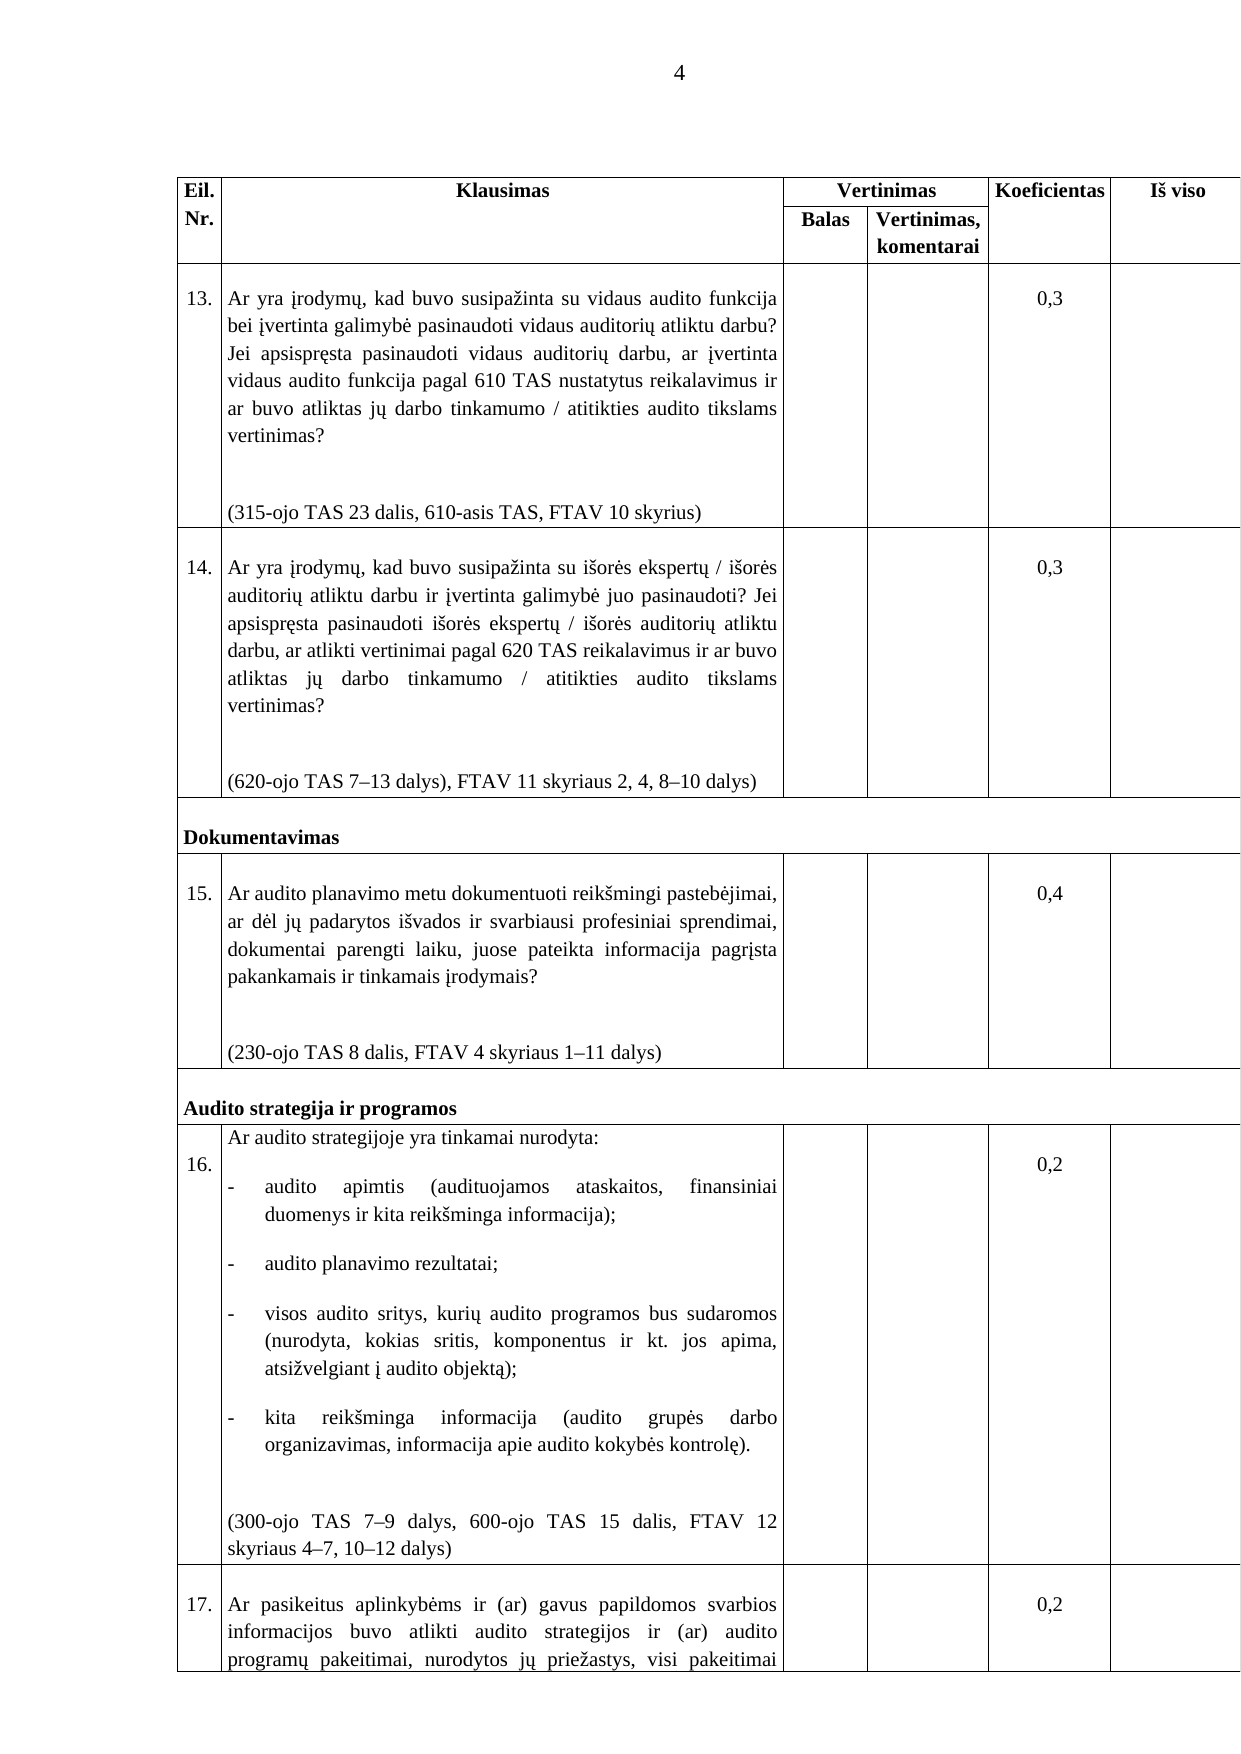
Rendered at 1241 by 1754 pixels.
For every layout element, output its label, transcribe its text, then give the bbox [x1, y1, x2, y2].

table_cell Ar yra įrodymų, kad buvo susipažinta su vidaus audito funkcija bei įvertinta galimybė pasinaudoti vidaus auditorių atliktu darbu? Jei apsispręsta pasinaudoti vidaus auditorių darbu, ar įvertinta vidaus audito funkcija pagal 610 TAS nustatytus reikalavimus ir ar buvo atliktas jų darbo tinkamumo / atitikties audito tikslams vertinimas? (315-ojo TAS 23 dalis, 610-asis TAS, FTAV 10 skyrius) [222, 264, 783, 527]
table_cell Ar pasikeitus aplinkybėms ir (ar) gavus papildomos svarbios informacijos buvo atlikti audito strategijos ir (ar) audito programų pakeitimai, nurodytos jų priežastys, visi pakeitimai [222, 1565, 783, 1671]
table_cell [1111, 1125, 1240, 1564]
table_cell 13. [178, 264, 221, 527]
table_cell [868, 854, 988, 1068]
table_cell 0,3 [989, 264, 1110, 527]
table_cell Ar yra įrodymų, kad buvo susipažinta su išorės ekspertų / išorės auditorių atliktu darbu ir įvertinta galimybė juo pasinaudoti? Jei apsispręsta pasinaudoti išorės ekspertų / išorės auditorių atliktu darbu, ar atlikti vertinimai pagal 620 TAS reikalavimus ir ar buvo atliktas jų darbo tinkamumo / atitikties audito tikslams vertinimas? (620-ojo TAS 7–13 dalys), FTAV 11 skyriaus 2, 4, 8–10 dalys) [222, 528, 783, 797]
table_cell 16. [178, 1125, 221, 1564]
table_cell 0,2 [989, 1565, 1110, 1671]
table_cell Audito strategija ir programos [178, 1069, 1240, 1124]
table_cell [1111, 1565, 1240, 1671]
table_cell [868, 1565, 988, 1671]
table_cell 0,3 [989, 528, 1110, 797]
table_header Vertinimas [784, 178, 988, 206]
table_header Eil. Nr. [178, 178, 221, 263]
table_cell 15. [178, 854, 221, 1068]
table_cell 0,2 [989, 1125, 1110, 1564]
table_cell 17. [178, 1565, 221, 1671]
table_cell [784, 528, 867, 797]
table_header Iš viso [1111, 178, 1240, 263]
table_header Koeficientas [989, 178, 1110, 263]
table_cell 0,4 [989, 854, 1110, 1068]
table_header Klausimas [222, 178, 783, 263]
table_cell 14. [178, 528, 221, 797]
table_cell [1111, 528, 1240, 797]
table_cell Balas [784, 207, 867, 263]
table_cell [1111, 854, 1240, 1068]
table_cell [784, 1565, 867, 1671]
table_cell [784, 264, 867, 527]
table_cell Ar audito strategijoje yra tinkamai nurodyta: - audito apimtis (audituojamos ataskaitos, finansiniai duomenys ir kita reikšminga informacija); - audito planavimo rezultatai; - visos audito sritys, kurių audito programos bus sudaromos (nurodyta, kokias sritis, komponentus ir kt. jos apima, atsižvelgiant į audito objektą); - kita reikšminga informacija (audito grupės darbo organizavimas, informacija apie audito kokybės kontrolę). (300-ojo TAS 7–9 dalys, 600-ojo TAS 15 dalis, FTAV 12 skyriaus 4–7, 10–12 dalys) [222, 1125, 783, 1564]
table_cell [868, 1125, 988, 1564]
table_cell Dokumentavimas [178, 798, 1240, 853]
table_cell [868, 528, 988, 797]
table_cell Vertinimas, komentarai [868, 207, 988, 263]
table_cell Ar audito planavimo metu dokumentuoti reikšmingi pastebėjimai, ar dėl jų padarytos išvados ir svarbiausi profesiniai sprendimai, dokumentai parengti laiku, juose pateikta informacija pagrįsta pakankamais ir tinkamais įrodymais? (230-ojo TAS 8 dalis, FTAV 4 skyriaus 1–11 dalys) [222, 854, 783, 1068]
table_cell [1111, 264, 1240, 527]
table_cell [868, 264, 988, 527]
table_cell [784, 1125, 867, 1564]
table_cell [784, 854, 867, 1068]
